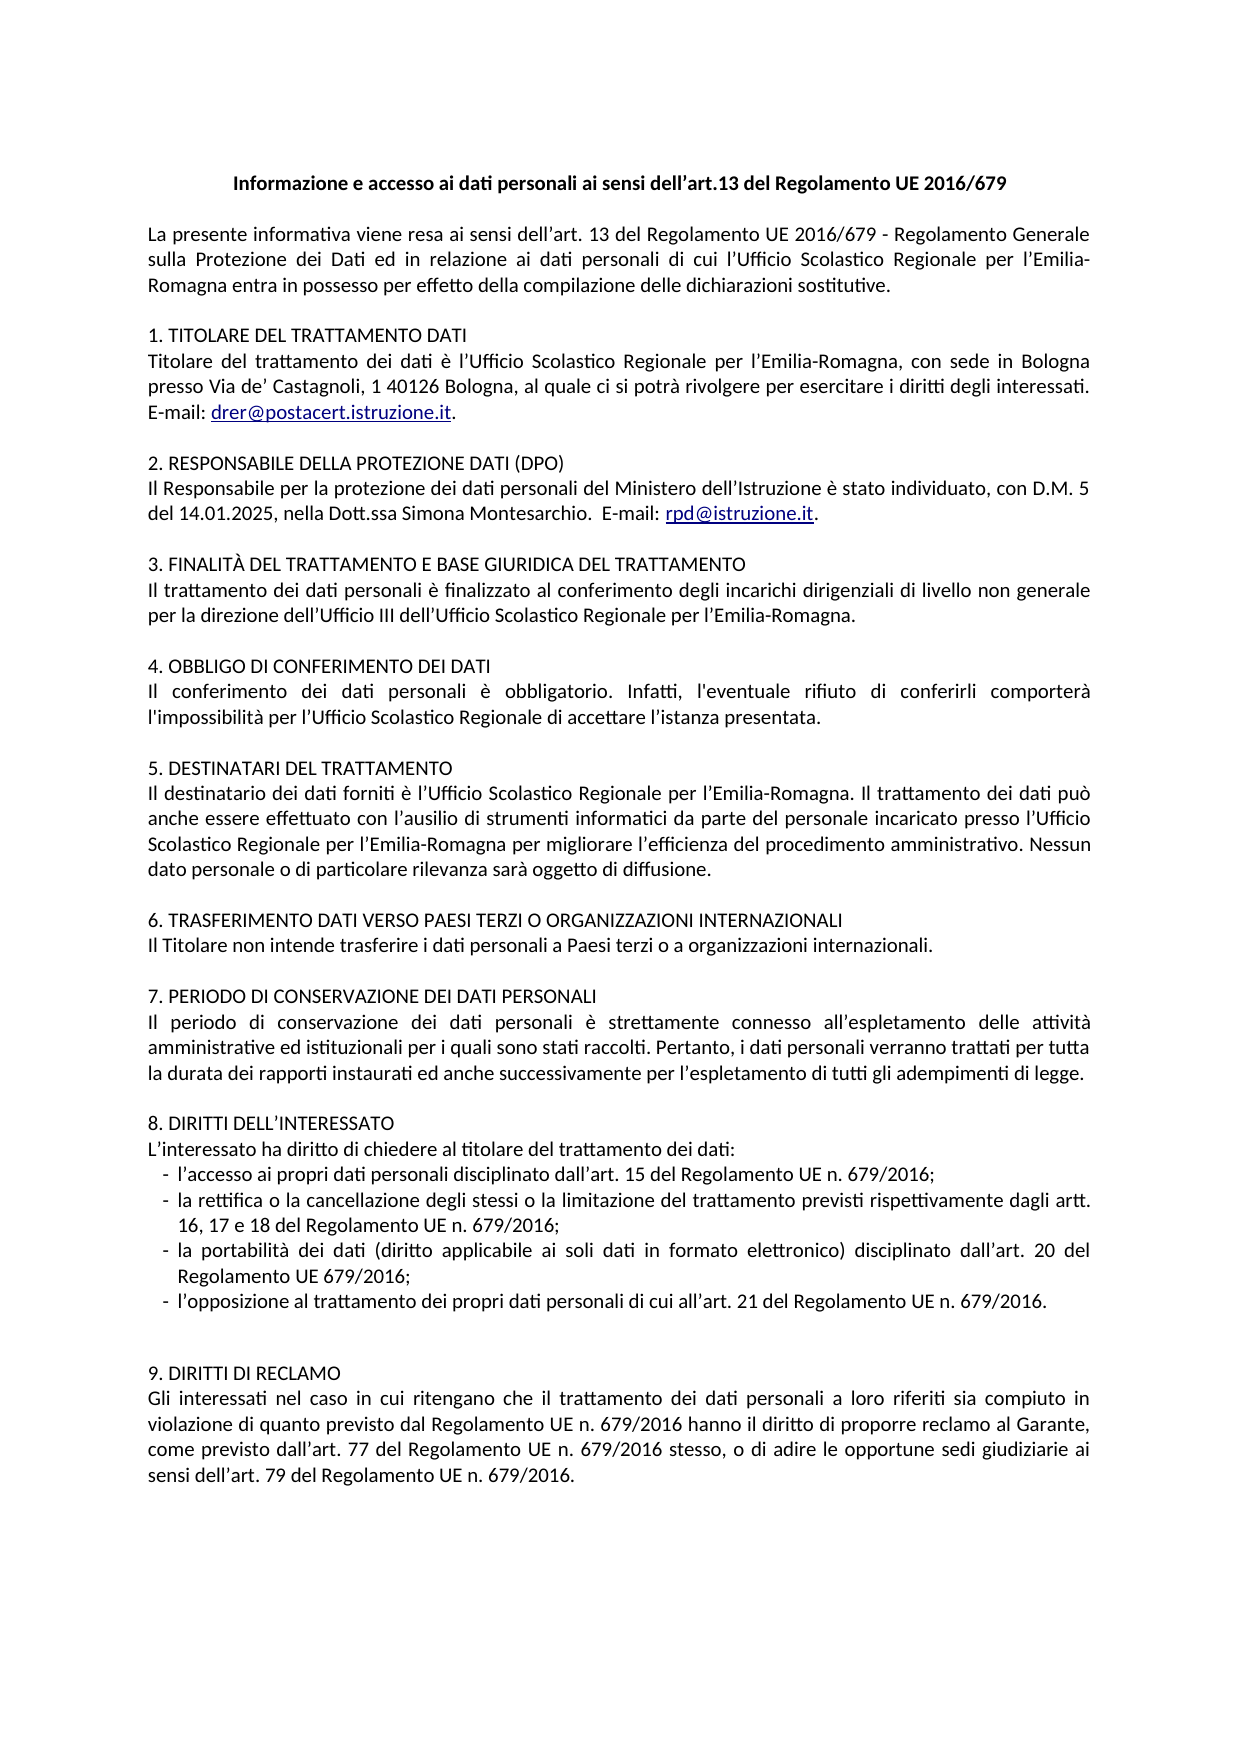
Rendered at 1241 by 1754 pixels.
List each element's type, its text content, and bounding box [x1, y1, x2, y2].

text 2. RESPONSABILE DELLA PROTEZIONE DATI (DPO) [148, 450, 1092, 475]
list la rettifica o la cancellazione degli stessi o la limitazione del trattamento previsti rispettivamente dagli artt. 16, 17 e 18 del Regolamento UE n. 679/2016; [162, 1187, 1092, 1238]
text Titolare del trattamento dei dati è l’Ufficio Scolastico Regionale per l’Emilia-Romagna, con sede in Bologna presso Via de’ Castagnoli, 1 40126 Bologna, al quale ci si potrà rivolgere per esercitare i diritti degli interessati. E-mail: drer@postacert.istruzione.it. [148, 348, 1092, 424]
list l’opposizione al trattamento dei propri dati personali di cui all’art. 21 del Regolamento UE n. 679/2016. [162, 1288, 1092, 1314]
text Il trattamento dei dati personali è finalizzato al conferimento degli incarichi dirigenziali di livello non generale per la direzione dell’Ufficio III dell’Ufficio Scolastico Regionale per l’Emilia-Romagna. [148, 577, 1092, 628]
text L’interessato ha diritto di chiedere al titolare del trattamento dei dati: [148, 1136, 1092, 1161]
text Gli interessati nel caso in cui ritengano che il trattamento dei dati personali a loro riferiti sia compiuto in violazione di quanto previsto dal Regolamento UE n. 679/2016 hanno il diritto di proporre reclamo al Garante, come previsto dall’art. 77 del Regolamento UE n. 679/2016 stesso, o di adire le opportune sedi giudiziarie ai sensi dell’art. 79 del Regolamento UE n. 679/2016. [148, 1386, 1092, 1487]
list la portabilità dei dati (diritto applicabile ai soli dati in formato elettronico) disciplinato dall’art. 20 del Regolamento UE 679/2016; [162, 1238, 1092, 1288]
text La presente informativa viene resa ai sensi dell’art. 13 del Regolamento UE 2016/679 - Regolamento Generale sulla Protezione dei Dati ed in relazione ai dati personali di cui l’Ufficio Scolastico Regionale per l’Emilia-Romagna entra in possesso per effetto della compilazione delle dichiarazioni sostitutive. [148, 221, 1092, 297]
list l’accesso ai propri dati personali disciplinato dall’art. 15 del Regolamento UE n. 679/2016; [162, 1161, 1092, 1187]
text 9. DIRITTI DI RECLAMO [148, 1360, 1092, 1386]
text Il destinatario dei dati forniti è l’Ufficio Scolastico Regionale per l’Emilia-Romagna. Il trattamento dei dati può anche essere effettuato con l’ausilio di strumenti informatici da parte del personale incaricato presso l’Ufficio Scolastico Regionale per l’Emilia-Romagna per migliorare l’efficienza del procedimento amministrativo. Nessun dato personale o di particolare rilevanza sarà oggetto di diffusione. [148, 780, 1092, 882]
text 5. DESTINATARI DEL TRATTAMENTO [148, 755, 1092, 780]
text Il conferimento dei dati personali è obbligatorio. Infatti, l'eventuale rifiuto di conferirli comporterà l'impossibilità per l’Ufficio Scolastico Regionale di accettare l’istanza presentata. [148, 678, 1092, 729]
text 4. OBBLIGO DI CONFERIMENTO DEI DATI [148, 653, 1092, 678]
text Il Titolare non intende trasferire i dati personali a Paesi terzi o a organizzazioni internazionali. [148, 933, 1092, 958]
text 8. DIRITTI DELL’INTERESSATO [148, 1111, 1092, 1136]
text Il Responsabile per la protezione dei dati personali del Ministero dell’Istruzione è stato individuato, con D.M. 5 del 14.01.2025, nella Dott.ssa Simona Montesarchio. E-mail: rpd@istruzione.it. [148, 475, 1092, 526]
text 6. TRASFERIMENTO DATI VERSO PAESI TERZI O ORGANIZZAZIONI INTERNAZIONALI [148, 907, 1092, 933]
text Il periodo di conservazione dei dati personali è strettamente connesso all’espletamento delle attività amministrative ed istituzionali per i quali sono stati raccolti. Pertanto, i dati personali verranno trattati per tutta la durata dei rapporti instaurati ed anche successivamente per l’espletamento di tutti gli adempimenti di legge. [148, 1009, 1092, 1085]
text 7. PERIODO DI CONSERVAZIONE DEI DATI PERSONALI [148, 983, 1092, 1009]
text 3. FINALITÀ DEL TRATTAMENTO E BASE GIURIDICA DEL TRATTAMENTO [148, 551, 1092, 577]
text 1. TITOLARE DEL TRATTAMENTO DATI [148, 323, 1092, 348]
text Informazione e accesso ai dati personali ai sensi dell’art.13 del Regolamento UE 2016/679 [148, 170, 1092, 196]
